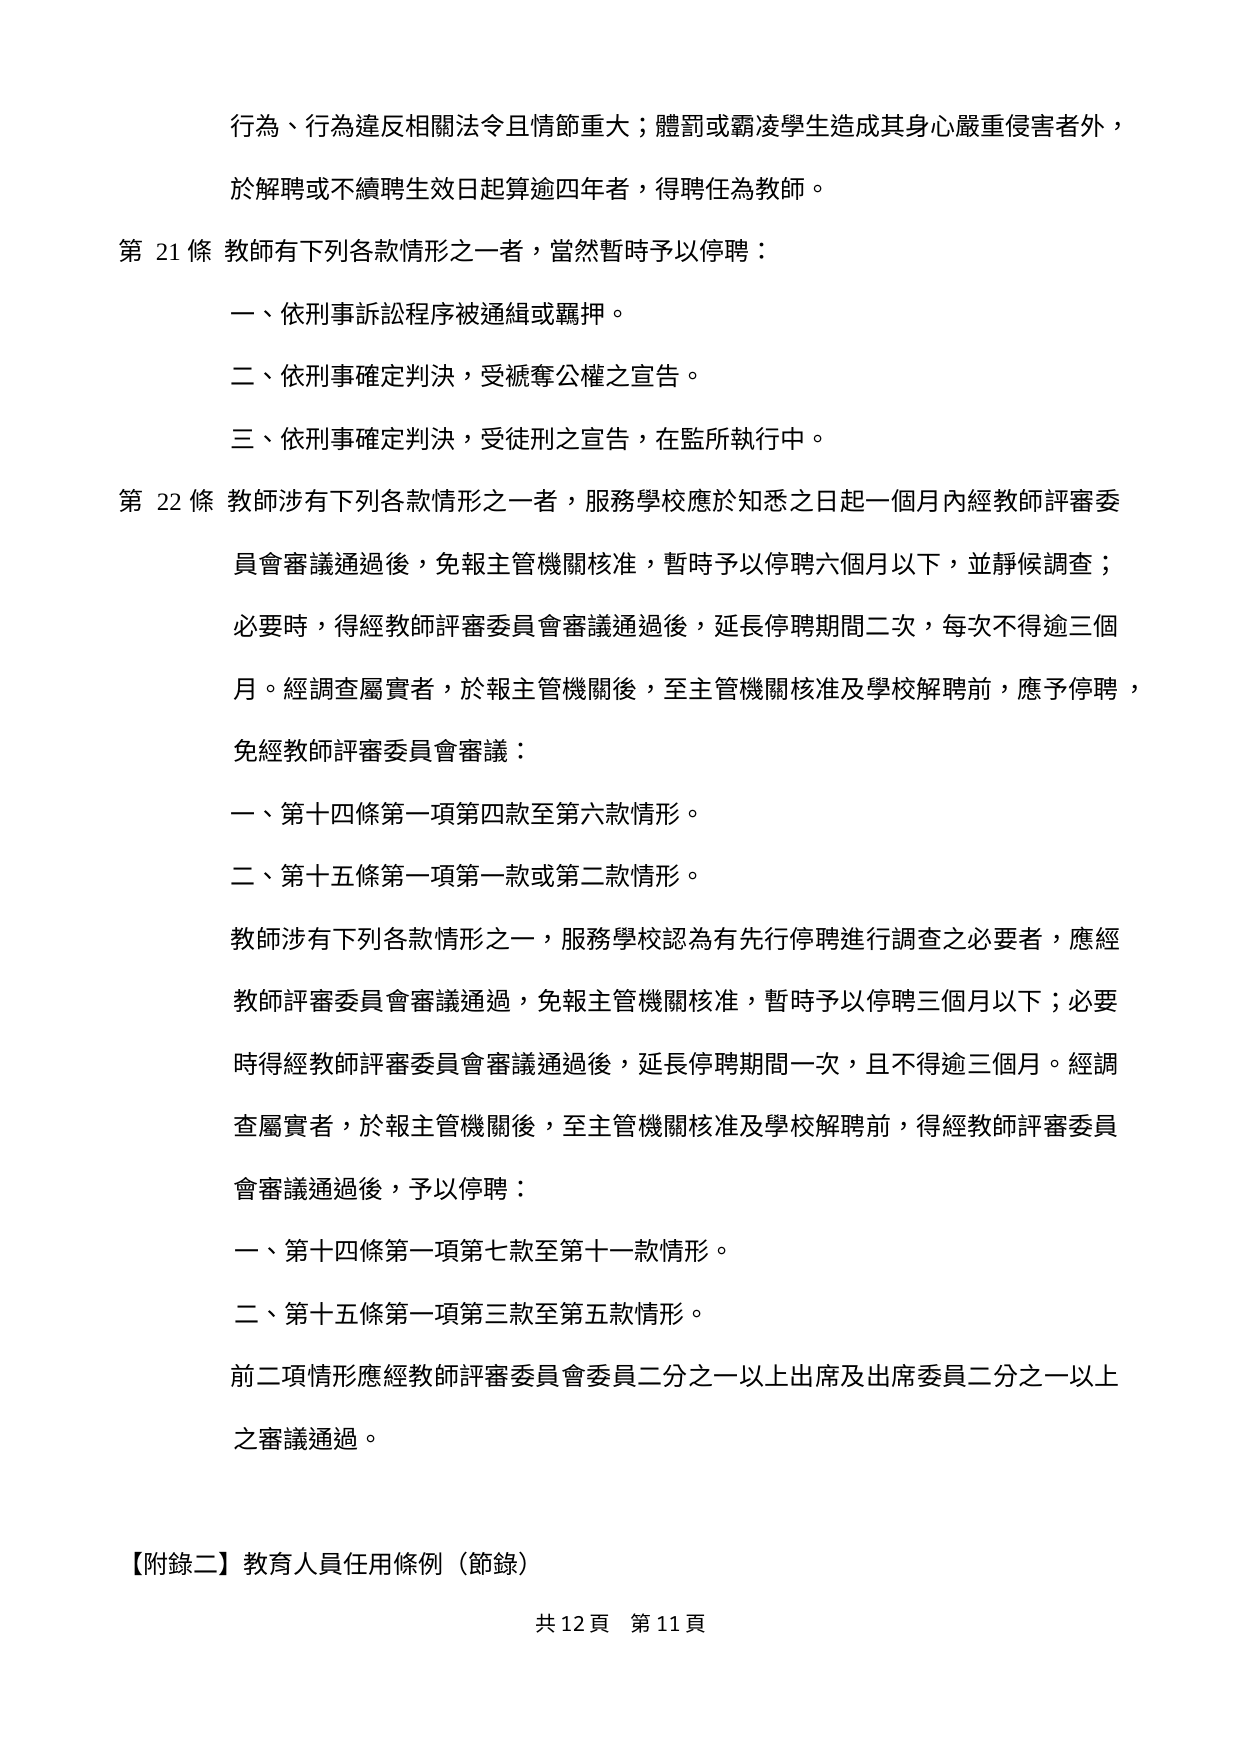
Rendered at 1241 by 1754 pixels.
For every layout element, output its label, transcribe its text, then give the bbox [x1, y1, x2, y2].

text 二、第十五條第一項第一款或第二款情形。 [118, 833, 1122, 896]
text 二、第十五條第一項第三款至第五款情形。 [118, 1271, 1122, 1333]
text 前二項情形應經教師評審委員會委員二分之一以上出席及出席委員二分之一以上之審議通過。 [231, 1333, 1122, 1458]
text 教師涉有下列各款情形之一，服務學校認為有先行停聘進行調查之必要者，應經教師評審委員會審議通過，免報主管機關核准，暫時予以停聘三個月以下；必要時得經教師評審委員會審議通過後，延長停聘期間一次，且不得逾三個月。經調查屬實者，於報主管機關後，至主管機關核准及學校解聘前，得經教師評審委員會審議通過後，予以停聘： [231, 896, 1122, 1208]
text 三、依刑事確定判決，受徒刑之宣告，在監所執行中。 [118, 396, 1122, 458]
text 【附錄二】教育人員任用條例（節錄） [118, 1521, 1122, 1583]
text 一、第十四條第一項第七款至第十一款情形。 [118, 1208, 1122, 1271]
text 本法中華民國一百零二年六月二十七日修正之條文施行前，因行為不檢有損師道，經有關機關查證屬實而解聘或不續聘之教師，除屬性侵害行為；性騷擾、性霸凌行為、行為違反相關法令且情節重大；體罰或霸凌學生造成其身心嚴重侵害者外，於解聘或不續聘生效日起算逾四年者，得聘任為教師。 [230, 83, 1122, 208]
text 二、依刑事確定判決，受褫奪公權之宣告。 [118, 333, 1122, 396]
text 一、依刑事訴訟程序被通緝或羈押。 [118, 271, 1122, 333]
text 第 22 條 教師涉有下列各款情形之一者，服務學校應於知悉之日起一個月內經教師評審委員會審議通過後，免報主管機關核准，暫時予以停聘六個月以下，並靜候調查；必要時，得經教師評審委員會審議通過後，延長停聘期間二次，每次不得逾三個月。經調查屬實者，於報主管機關後，至主管機關核准及學校解聘前，應予停聘，免經教師評審委員會審議： [118, 458, 1122, 771]
text 第 21 條 教師有下列各款情形之一者，當然暫時予以停聘： [118, 208, 1122, 271]
text 一、第十四條第一項第四款至第六款情形。 [118, 771, 1122, 833]
